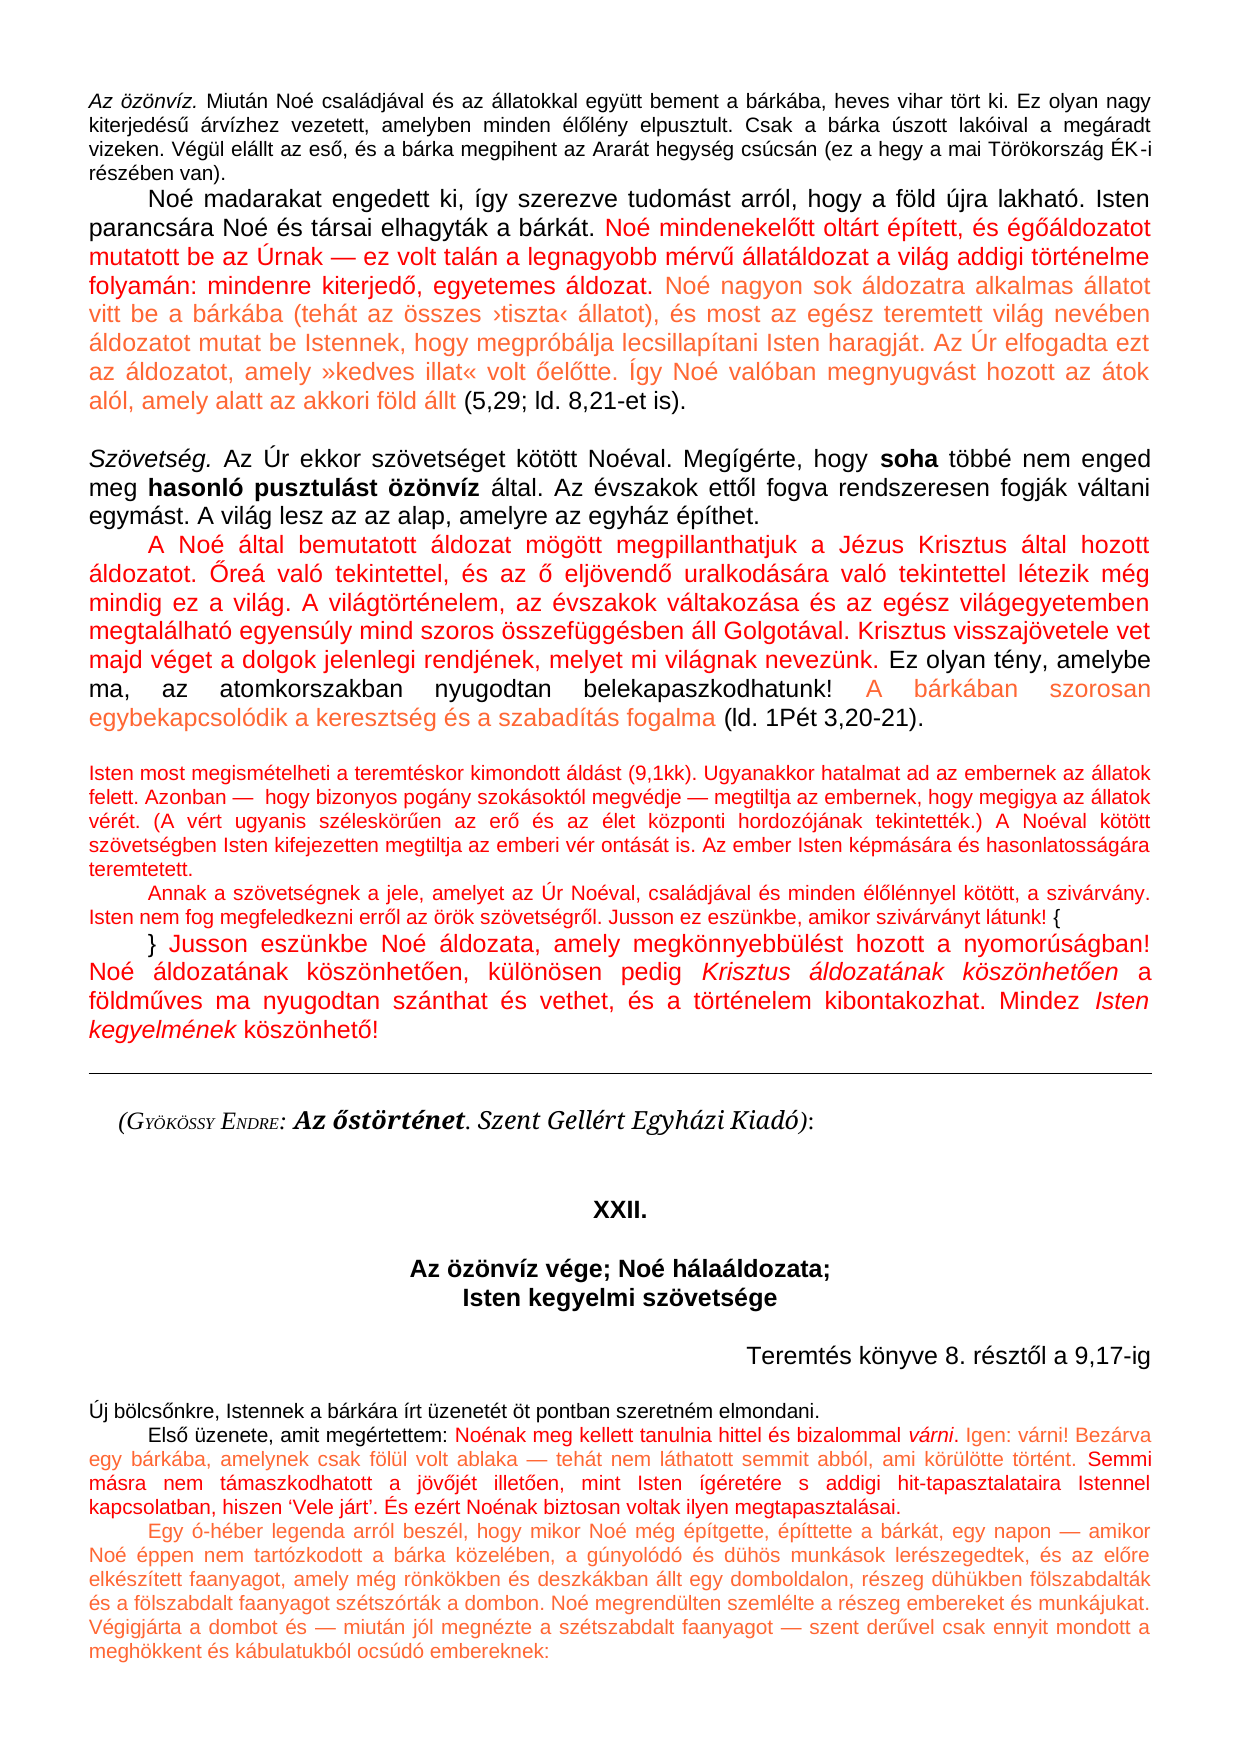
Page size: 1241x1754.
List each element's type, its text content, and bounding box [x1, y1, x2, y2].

text Noé madarakat engedett ki, így szerezve tudomást arról, hogy a föld újra lakható. Isten parancsára Noé és társai elhagyták a bárkát. Noé mindenekelőtt oltárt épített, és égőáldozatot mutatott be az Úrnak — ez volt talán a legnagyobb mérvű állatáldozat a világ addigi történelme folyamán: mindenre kiterjedő, egyetemes áldozat. Noé nagyon sok áldozatra alkalmas állatot vitt be a bárkába (tehát az összes ›tiszta‹ állatot), és most az egész teremtett világ nevében áldozatot mutat be Istennek, hogy megpróbálja lecsillapítani Isten haragját. Az Úr elfogadta ezt az áldozatot, amely »kedves illat« volt őelőtte. Így Noé valóban megnyugvást hozott az átok alól, amely alatt az akkori föld állt (5,29; ld. 8,21-et is). [88, 184, 1152, 414]
text Az özönvíz. Miután Noé családjával és az állatokkal együtt bement a bárkába, heves vihar tört ki. Ez olyan nagy kiterjedésű árvízhez vezetett, amelyben minden élőlény elpusztult. Csak a bárka úszott lakóival a megáradt vizeken. Végül elállt az eső, és a bárka megpihent az Ararát hegység csúcsán (ez a hegy a mai Törökország ÉK‑i részében van). [88, 88, 1152, 184]
text Új bölcsőnkre, Istennek a bárkára írt üzenetét öt pontban szeretném elmondani. [88, 1399, 1152, 1423]
text Első üzenete, amit megértettem: Noénak meg kellett tanulnia hittel és bizalommal várni. Igen: várni! Bezárva egy bárkába, amelynek csak fölül volt ablaka — tehát nem láthatott semmit abból, ami körülötte történt. Semmi másra nem támaszkodhatott a jövőjét illetően, mint Isten ígéretére s addigi hit-tapasztalataira Istennel kapcsolatban, hiszen ‘Vele járt’. És ezért Noénak biztosan voltak ilyen megtapasztalásai. [88, 1423, 1152, 1519]
text A Noé által bemutatott áldozat mögött megpillanthatjuk a Jézus Krisztus által hozott áldozatot. Őreá való tekintettel, és az ő eljövendő uralkodására való tekintettel létezik még mindig ez a világ. A világtörténelem, az évszakok váltakozása és az egész világegyetemben megtalálható egyensúly mind szoros összefüggésben áll Golgotával. Krisztus visszajövetele vet majd véget a dolgok jelenlegi rendjének, melyet mi világnak nevezünk. Ez olyan tény, amelybe ma, az atomkorszakban nyugodtan belekapaszkodhatunk! A bárkában szorosan egybekapcsolódik a keresztség és a szabadítás fogalma (ld. 1Pét 3,20-21). [88, 530, 1152, 731]
text } Jusson eszünkbe Noé áldozata, amely megkönnyebbülést hozott a nyomorúságban! Noé áldozatának köszönhetően, különösen pedig Krisztus áldozatának köszönhetően a földműves ma nyugodtan szánthat és vethet, és a történelem kibontakozhat. Mindez Isten kegyelmének köszönhető! [88, 928, 1152, 1043]
text Isten most megismételheti a teremtéskor kimondott áldást (9,1kk). Ugyanakkor hatalmat ad az embernek az állatok felett. Azonban — hogy bizonyos pogány szokásoktól megvédje — megtiltja az embernek, hogy megigya az állatok vérét. (A vért ugyanis széleskörűen az erő és az élet központi hordozójának tekintették.) A Noéval kötött szövetségben Isten kifejezetten megtiltja az emberi vér ontását is. Az ember Isten képmására és hasonlatosságára teremtetett. [88, 761, 1152, 881]
text Teremtés könyve 8. résztől a 9,17-ig [88, 1341, 1152, 1369]
text (Gyökössy Endre: Az őstörténet. Szent Gellért Egyházi Kiadó): [88, 1074, 1152, 1166]
text Annak a szövetségnek a jele, amelyet az Úr Noéval, családjával és minden élőlénnyel kötött, a szivárvány. Isten nem fog megfeledkezni erről az örök szövetségről. Jusson ez eszünkbe, amikor szivárványt látunk! { [88, 881, 1152, 928]
text Szövetség. Az Úr ekkor szövetséget kötött Noéval. Megígérte, hogy soha többé nem enged meg hasonló pusztulást özönvíz által. Az évszakok ettől fogva rendszeresen fogják váltani egymást. A világ lesz az az alap, amelyre az egyház építhet. [88, 444, 1152, 530]
text Egy ó-héber legenda arról beszél, hogy mikor Noé még építgette, építtette a bárkát, egy napon — amikor Noé éppen nem tartózkodott a bárka közelében, a gúnyolódó és dühös munkások lerészegedtek, és az előre elkészített faanyagot, amely még rönkökben és deszkákban állt egy domboldalon, részeg dühükben fölszabdalták és a fölszabdalt faanyagot szétszórták a dombon. Noé megrendülten szemlélte a részeg embereket és munkájukat. Végigjárta a dombot és — miután jól megnézte a szétszabdalt faanyagot — szent derűvel csak ennyit mondott a meghökkent és kábulatukból ocsúdó embereknek: [88, 1519, 1152, 1662]
text Az özönvíz vége; Noé hálaáldozata; Isten kegyelmi szövetsége [88, 1254, 1152, 1311]
text XXII. [88, 1196, 1152, 1224]
